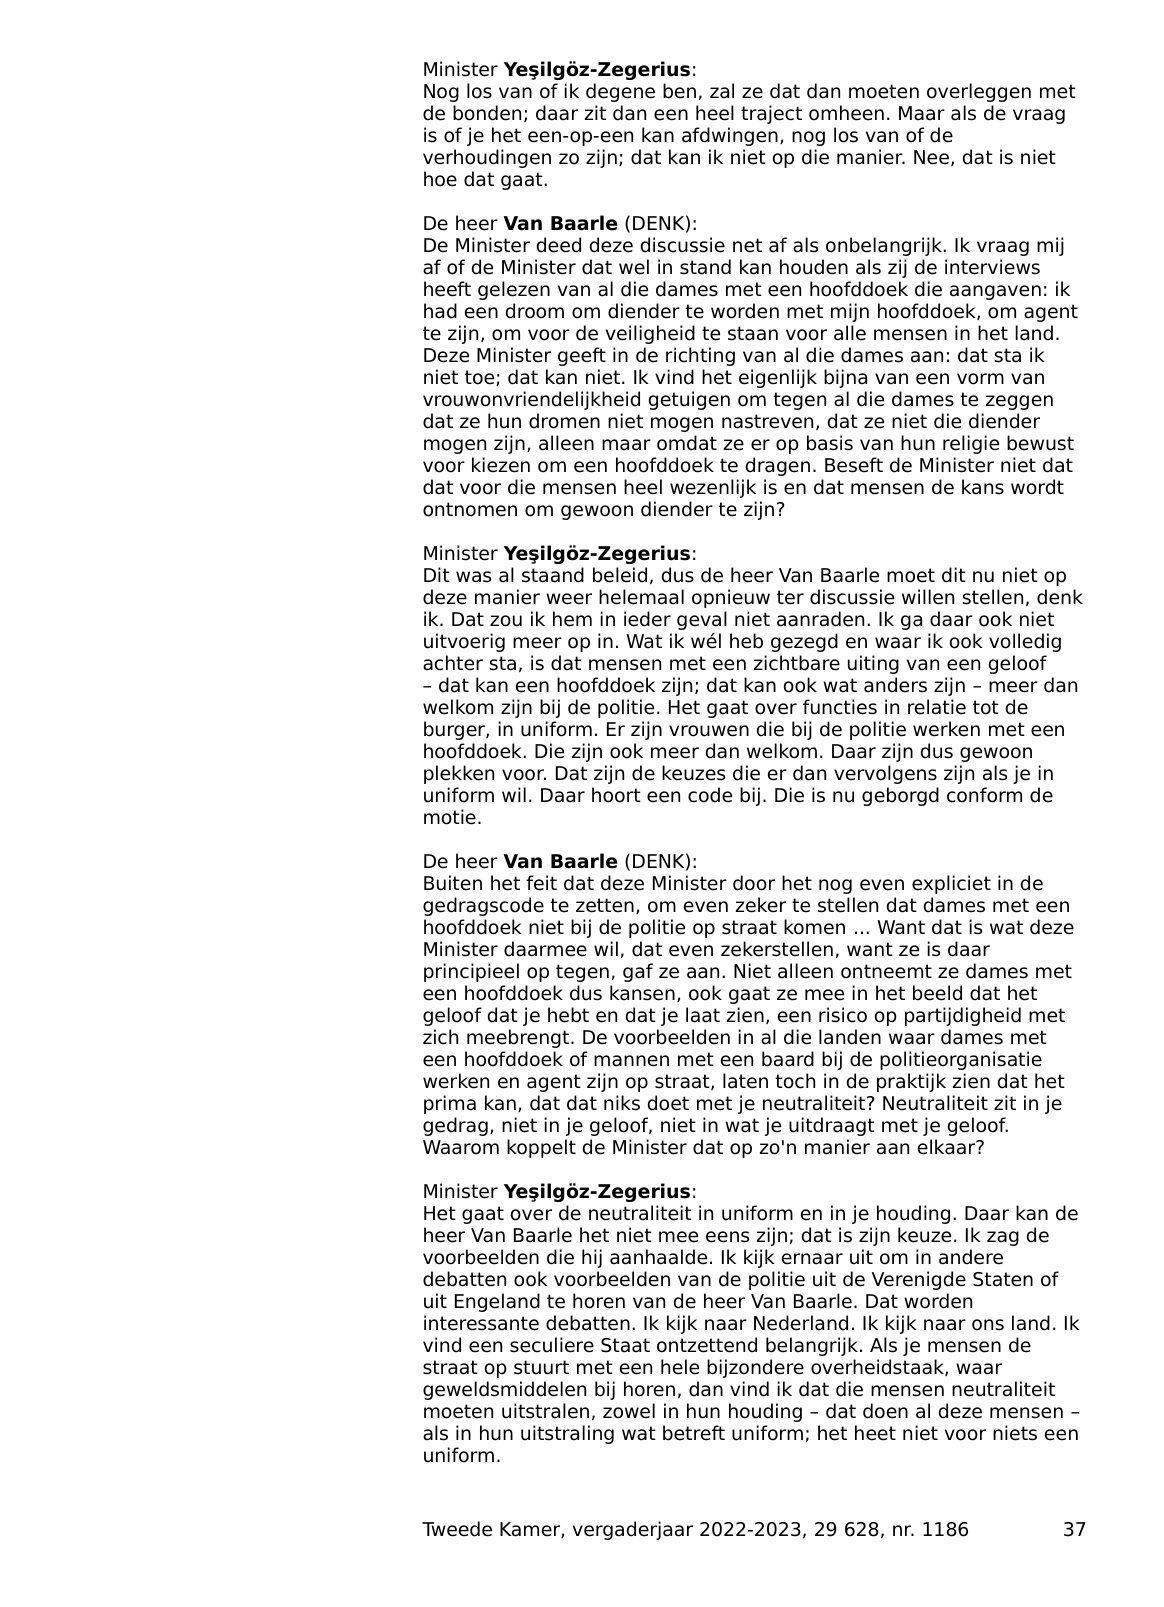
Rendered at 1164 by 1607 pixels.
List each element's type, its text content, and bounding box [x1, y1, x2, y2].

text Nog los van of ik degene ben, zal ze dat dan moeten overleggen met de bonden; daar zit dan een heel traject omheen. Maar als de vraag is of je het een-op-een kan afdwingen, nog los van of de verhoudingen zo zijn; dat kan ik niet op die manier. Nee, dat is niet hoe dat gaat. [422, 81, 1087, 191]
text De heer Van Baarle (DENK): [422, 213, 1087, 235]
text Buiten het feit dat deze Minister door het nog even expliciet in de gedragscode te zetten, om even zeker te stellen dat dames met een hoofddoek niet bij de politie op straat komen ... Want dat is wat deze Minister daarmee wil, dat even zekerstellen, want ze is daar principieel op tegen, gaf ze aan. Niet alleen ontneemt ze dames met een hoofddoek dus kansen, ook gaat ze mee in het beeld dat het geloof dat je hebt en dat je laat zien, een risico op partijdigheid met zich meebrengt. De voorbeelden in al die landen waar dames met een hoofddoek of mannen met een baard bij de politieorganisatie werken en agent zijn op straat, laten toch in de praktijk zien dat het prima kan, dat dat niks doet met je neutraliteit? Neutraliteit zit in je gedrag, niet in je geloof, niet in wat je uitdraagt met je geloof. Waarom koppelt de Minister dat op zo'n manier aan elkaar? [422, 873, 1087, 1159]
text De heer Van Baarle (DENK): [422, 851, 1087, 873]
text Minister Yeşilgöz-Zegerius: [422, 543, 1087, 565]
text De Minister deed deze discussie net af als onbelangrijk. Ik vraag mij af of de Minister dat wel in stand kan houden als zij de interviews heeft gelezen van al die dames met een hoofddoek die aangaven: ik had een droom om diender te worden met mijn hoofddoek, om agent te zijn, om voor de veiligheid te staan voor alle mensen in het land. Deze Minister geeft in de richting van al die dames aan: dat sta ik niet toe; dat kan niet. Ik vind het eigenlijk bijna van een vorm van vrouwonvriendelijkheid getuigen om tegen al die dames te zeggen dat ze hun dromen niet mogen nastreven, dat ze niet die diender mogen zijn, alleen maar omdat ze er op basis van hun religie bewust voor kiezen om een hoofddoek te dragen. Beseft de Minister niet dat dat voor die mensen heel wezenlijk is en dat mensen de kans wordt ontnomen om gewoon diender te zijn? [422, 235, 1087, 521]
text Het gaat over de neutraliteit in uniform en in je houding. Daar kan de heer Van Baarle het niet mee eens zijn; dat is zijn keuze. Ik zag de voorbeelden die hij aanhaalde. Ik kijk ernaar uit om in andere debatten ook voorbeelden van de politie uit de Verenigde Staten of uit Engeland te horen van de heer Van Baarle. Dat worden interessante debatten. Ik kijk naar Nederland. Ik kijk naar ons land. Ik vind een seculiere Staat ontzettend belangrijk. Als je mensen de straat op stuurt met een hele bijzondere overheidstaak, waar geweldsmiddelen bij horen, dan vind ik dat die mensen neutraliteit moeten uitstralen, zowel in hun houding – dat doen al deze mensen – als in hun uitstraling wat betreft uniform; het heet niet voor niets een uniform. [422, 1203, 1087, 1467]
text Dit was al staand beleid, dus de heer Van Baarle moet dit nu niet op deze manier weer helemaal opnieuw ter discussie willen stellen, denk ik. Dat zou ik hem in ieder geval niet aanraden. Ik ga daar ook niet uitvoerig meer op in. Wat ik wél heb gezegd en waar ik ook volledig achter sta, is dat mensen met een zichtbare uiting van een geloof – dat kan een hoofddoek zijn; dat kan ook wat anders zijn – meer dan welkom zijn bij de politie. Het gaat over functies in relatie tot de burger, in uniform. Er zijn vrouwen die bij de politie werken met een hoofddoek. Die zijn ook meer dan welkom. Daar zijn dus gewoon plekken voor. Dat zijn de keuzes die er dan vervolgens zijn als je in uniform wil. Daar hoort een code bij. Die is nu geborgd conform de motie. [422, 565, 1087, 829]
text Minister Yeşilgöz-Zegerius: [422, 59, 1087, 81]
text Minister Yeşilgöz-Zegerius: [422, 1181, 1087, 1203]
